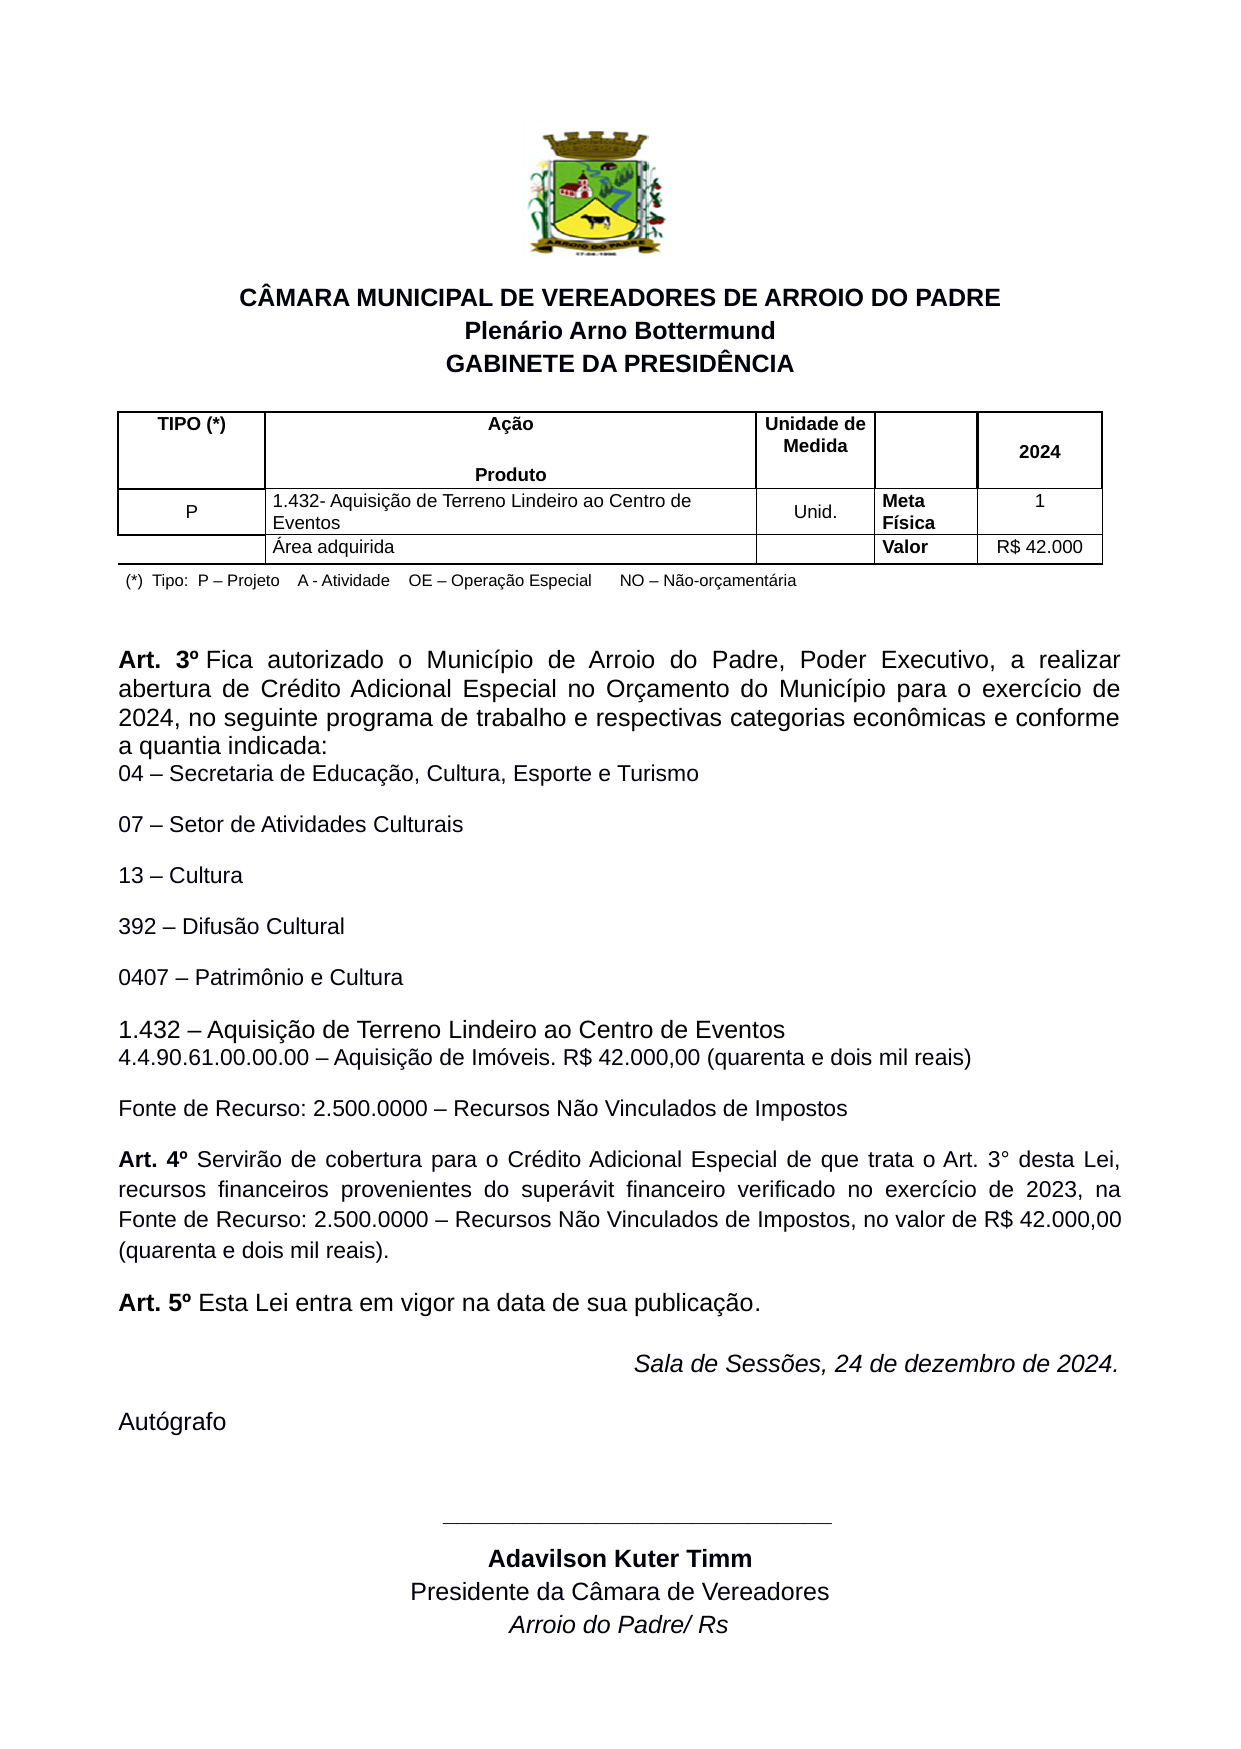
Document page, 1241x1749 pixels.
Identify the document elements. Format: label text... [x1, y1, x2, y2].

table_cell [876, 413, 976, 488]
text 07 – Setor de Atividades Culturais [118, 811, 1122, 837]
table_cell 2024 [979, 439, 1101, 462]
text Autógrafo [118, 1407, 1122, 1436]
table_cell [979, 413, 1101, 438]
text Art. 3º Fica autorizado o Município de Arroio do Padre, Poder Executivo, a realizar abertura de Crédito Adicional Especial no Orçamento do Município para o exercício de 2024, no seguinte programa de trabalho e respectivas categorias econômicas e conforme a quantia indicada: [118, 645, 1122, 760]
text 4.4.90.61.00.00.00 – Aquisição de Imóveis. R$ 42.000,00 (quarenta e dois mil reais) [118, 1044, 1122, 1070]
text Fonte de Recurso: 2.500.0000 – Recursos Não Vinculados de Impostos [118, 1095, 1122, 1121]
table_cell Produto [266, 462, 755, 488]
text Arroio do Padre/ Rs [118, 1609, 1122, 1638]
text ____________________________ [118, 1498, 1122, 1527]
text 392 – Difusão Cultural [118, 913, 1122, 939]
table_cell [266, 439, 755, 462]
text Sala de Sessões, 24 de dezembro de 2024. [118, 1349, 1122, 1378]
table_cell Área adquirida [266, 535, 756, 562]
text 1.432 – Aquisição de Terreno Lindeiro ao Centro de Eventos [118, 1015, 1122, 1044]
text Art. 4º Servirão de cobertura para o Crédito Adicional Especial de que trata o Art. 3° desta Lei, recursos financeiros provenientes do superávit financeiro verificado no exercício de 2023, na Fonte de Recurso: 2.500.0000 – Recursos Não Vinculados de Impostos, no valor de R$ 42.000,00 (quarenta e dois mil reais). [118, 1146, 1122, 1263]
table_cell [979, 462, 1101, 488]
text Presidente da Câmara de Vereadores [118, 1577, 1122, 1605]
table_cell Ação [266, 413, 755, 438]
table_cell (*) Tipo: P – Projeto A - Atividade OE – Operação Especial NO – Não-orçamentária [118, 565, 1102, 590]
table_cell P [119, 490, 265, 533]
text 0407 – Patrimônio e Cultura [118, 964, 1122, 991]
table_cell Unid. [757, 489, 874, 533]
table_cell Unidade de Medida [757, 413, 874, 488]
table_cell Valor [875, 535, 977, 562]
table_cell Meta Física [875, 489, 977, 533]
table_cell TIPO (*) [119, 413, 264, 488]
text Art. 5º Esta Lei entra em vigor na data de sua publicação. [118, 1288, 1122, 1316]
text Adavilson Kuter Timm [118, 1543, 1122, 1572]
table_cell R$ 42.000 [978, 535, 1102, 562]
table_cell 1 [978, 489, 1102, 533]
text 13 – Cultura [118, 862, 1122, 888]
text 04 – Secretaria de Educação, Cultura, Esporte e Turismo [118, 760, 1122, 786]
table_cell 1.432- Aquisição de Terreno Lindeiro ao Centro de Eventos [266, 489, 756, 533]
